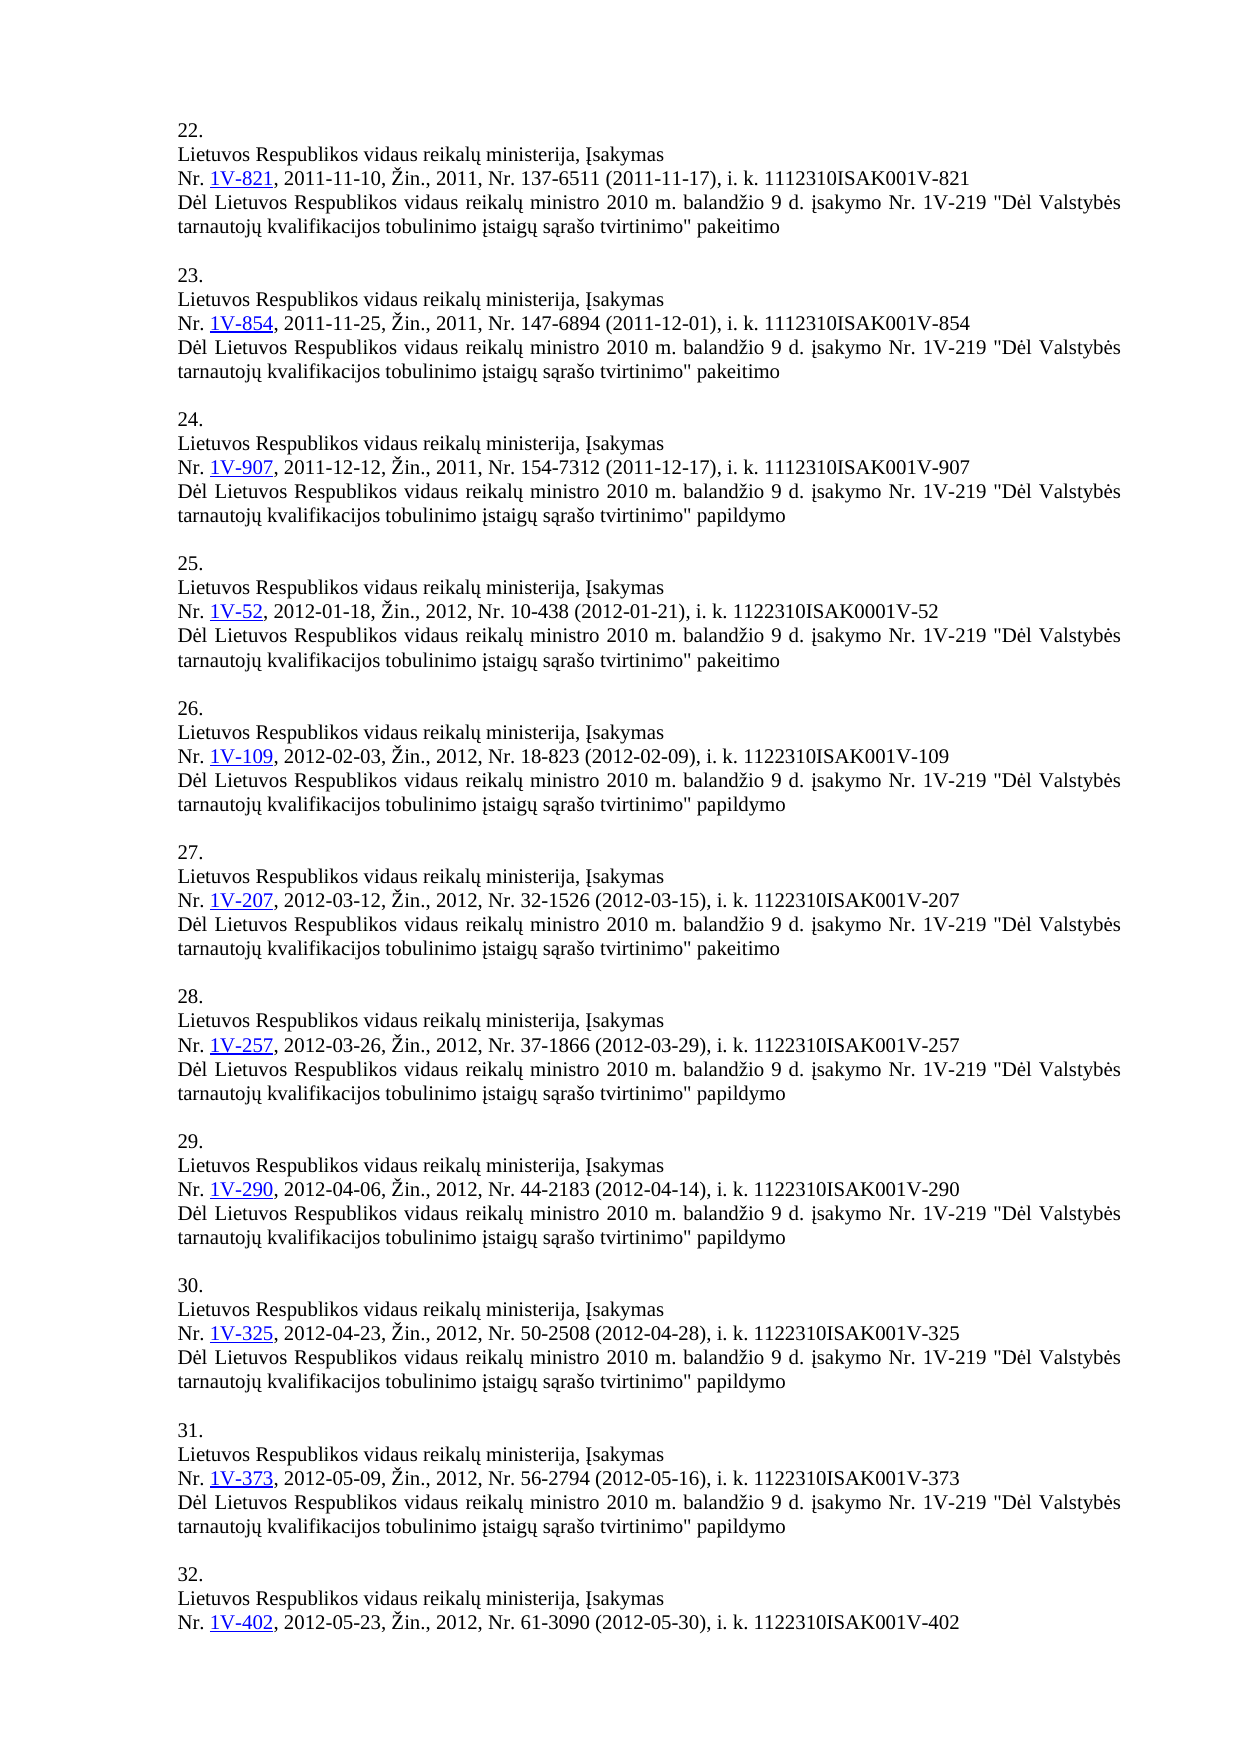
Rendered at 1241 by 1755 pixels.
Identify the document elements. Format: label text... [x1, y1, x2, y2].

text Dėl Lietuvos Respublikos vidaus reikalų ministro 2010 m. balandžio 9 d. įsakymo Nr. 1V-219 "Dėl Valstybės tarnautojų kvalifikacijos tobulinimo įstaigų sąrašo tvirtinimo" papildymo [177, 1490, 1122, 1538]
text Lietuvos Respublikos vidaus reikalų ministerija, Įsakymas [177, 1008, 1122, 1032]
text Nr. 1V-373, 2012-05-09, Žin., 2012, Nr. 56-2794 (2012-05-16), i. k. 1122310ISAK001V-373 [177, 1466, 1122, 1490]
text Dėl Lietuvos Respublikos vidaus reikalų ministro 2010 m. balandžio 9 d. įsakymo Nr. 1V-219 "Dėl Valstybės tarnautojų kvalifikacijos tobulinimo įstaigų sąrašo tvirtinimo" pakeitimo [177, 623, 1122, 672]
text Lietuvos Respublikos vidaus reikalų ministerija, Įsakymas [177, 431, 1122, 455]
text Dėl Lietuvos Respublikos vidaus reikalų ministro 2010 m. balandžio 9 d. įsakymo Nr. 1V-219 "Dėl Valstybės tarnautojų kvalifikacijos tobulinimo įstaigų sąrašo tvirtinimo" pakeitimo [177, 335, 1122, 383]
text Dėl Lietuvos Respublikos vidaus reikalų ministro 2010 m. balandžio 9 d. įsakymo Nr. 1V-219 "Dėl Valstybės tarnautojų kvalifikacijos tobulinimo įstaigų sąrašo tvirtinimo" papildymo [177, 1345, 1122, 1393]
text Lietuvos Respublikos vidaus reikalų ministerija, Įsakymas [177, 575, 1122, 599]
text Nr. 1V-325, 2012-04-23, Žin., 2012, Nr. 50-2508 (2012-04-28), i. k. 1122310ISAK001V-325 [177, 1321, 1122, 1345]
text 32. [177, 1562, 1122, 1586]
text Nr. 1V-907, 2011-12-12, Žin., 2011, Nr. 154-7312 (2011-12-17), i. k. 1112310ISAK001V-907 [177, 455, 1122, 479]
text 31. [177, 1417, 1122, 1442]
text Nr. 1V-52, 2012-01-18, Žin., 2012, Nr. 10-438 (2012-01-21), i. k. 1122310ISAK0001V-52 [177, 599, 1122, 623]
text Lietuvos Respublikos vidaus reikalų ministerija, Įsakymas [177, 142, 1122, 166]
text Nr. 1V-821, 2011-11-10, Žin., 2011, Nr. 137-6511 (2011-11-17), i. k. 1112310ISAK001V-821 [177, 166, 1122, 190]
text 23. [177, 262, 1122, 287]
text 30. [177, 1273, 1122, 1297]
text 29. [177, 1129, 1122, 1153]
text Dėl Lietuvos Respublikos vidaus reikalų ministro 2010 m. balandžio 9 d. įsakymo Nr. 1V-219 "Dėl Valstybės tarnautojų kvalifikacijos tobulinimo įstaigų sąrašo tvirtinimo" papildymo [177, 1201, 1122, 1249]
text Lietuvos Respublikos vidaus reikalų ministerija, Įsakymas [177, 1297, 1122, 1321]
text Dėl Lietuvos Respublikos vidaus reikalų ministro 2010 m. balandžio 9 d. įsakymo Nr. 1V-219 "Dėl Valstybės tarnautojų kvalifikacijos tobulinimo įstaigų sąrašo tvirtinimo" papildymo [177, 768, 1122, 816]
text Nr. 1V-402, 2012-05-23, Žin., 2012, Nr. 61-3090 (2012-05-30), i. k. 1122310ISAK001V-402 [177, 1610, 1122, 1634]
text Dėl Lietuvos Respublikos vidaus reikalų ministro 2010 m. balandžio 9 d. įsakymo Nr. 1V-219 "Dėl Valstybės tarnautojų kvalifikacijos tobulinimo įstaigų sąrašo tvirtinimo" pakeitimo [177, 190, 1122, 238]
text Dėl Lietuvos Respublikos vidaus reikalų ministro 2010 m. balandžio 9 d. įsakymo Nr. 1V-219 "Dėl Valstybės tarnautojų kvalifikacijos tobulinimo įstaigų sąrašo tvirtinimo" papildymo [177, 1057, 1122, 1105]
text Nr. 1V-290, 2012-04-06, Žin., 2012, Nr. 44-2183 (2012-04-14), i. k. 1122310ISAK001V-290 [177, 1177, 1122, 1201]
text Nr. 1V-257, 2012-03-26, Žin., 2012, Nr. 37-1866 (2012-03-29), i. k. 1122310ISAK001V-257 [177, 1032, 1122, 1057]
text 25. [177, 551, 1122, 575]
text 26. [177, 696, 1122, 720]
text Dėl Lietuvos Respublikos vidaus reikalų ministro 2010 m. balandžio 9 d. įsakymo Nr. 1V-219 "Dėl Valstybės tarnautojų kvalifikacijos tobulinimo įstaigų sąrašo tvirtinimo" papildymo [177, 479, 1122, 527]
text Lietuvos Respublikos vidaus reikalų ministerija, Įsakymas [177, 1442, 1122, 1466]
text 28. [177, 984, 1122, 1008]
text 22. [177, 118, 1122, 142]
text Nr. 1V-109, 2012-02-03, Žin., 2012, Nr. 18-823 (2012-02-09), i. k. 1122310ISAK001V-109 [177, 744, 1122, 768]
text Lietuvos Respublikos vidaus reikalų ministerija, Įsakymas [177, 287, 1122, 311]
text Lietuvos Respublikos vidaus reikalų ministerija, Įsakymas [177, 720, 1122, 744]
text 27. [177, 840, 1122, 864]
text Lietuvos Respublikos vidaus reikalų ministerija, Įsakymas [177, 864, 1122, 888]
text Lietuvos Respublikos vidaus reikalų ministerija, Įsakymas [177, 1153, 1122, 1177]
text Lietuvos Respublikos vidaus reikalų ministerija, Įsakymas [177, 1586, 1122, 1610]
text Nr. 1V-207, 2012-03-12, Žin., 2012, Nr. 32-1526 (2012-03-15), i. k. 1122310ISAK001V-207 [177, 888, 1122, 912]
text Dėl Lietuvos Respublikos vidaus reikalų ministro 2010 m. balandžio 9 d. įsakymo Nr. 1V-219 "Dėl Valstybės tarnautojų kvalifikacijos tobulinimo įstaigų sąrašo tvirtinimo" pakeitimo [177, 912, 1122, 960]
text 24. [177, 407, 1122, 431]
text Nr. 1V-854, 2011-11-25, Žin., 2011, Nr. 147-6894 (2011-12-01), i. k. 1112310ISAK001V-854 [177, 311, 1122, 335]
